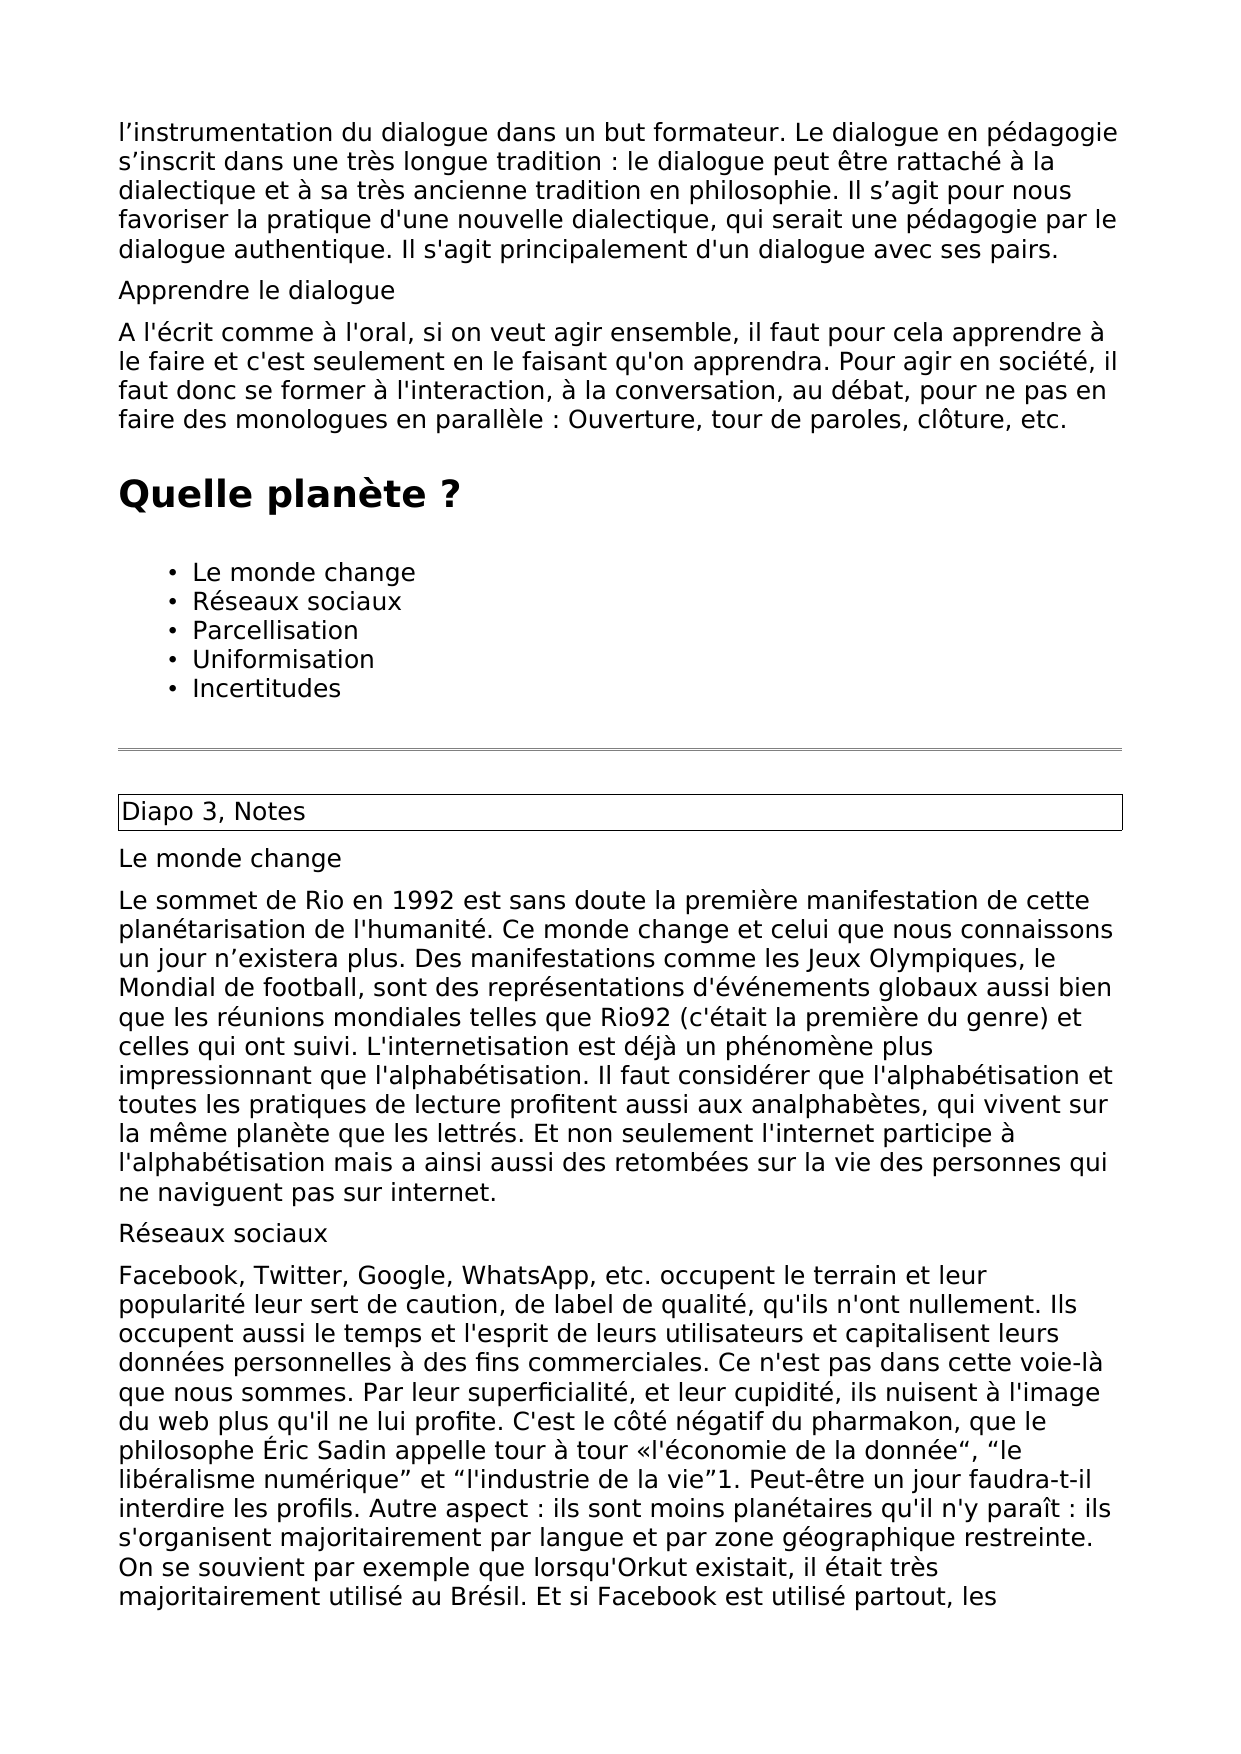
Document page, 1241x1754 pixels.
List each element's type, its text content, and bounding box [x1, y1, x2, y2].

table_header Diapo 3, Notes [119, 795, 1122, 829]
text Réseaux sociaux [118, 1219, 1122, 1248]
list Réseaux sociaux [177, 587, 1122, 616]
text Apprendre le dialogue [118, 276, 1122, 306]
list Parcellisation [177, 616, 1122, 645]
list Le monde change [177, 558, 1122, 587]
text Le monde change [118, 844, 1122, 873]
list Incertitudes [177, 674, 1122, 704]
text A l'écrit comme à l'oral, si on veut agir ensemble, il faut pour cela apprendre à le faire et c'est seulement en le faisant qu'on apprendra. Pour agir en société, il faut donc se former à l'interaction, à la conversation, au débat, pour ne pas en faire des monologues en parallèle : Ouverture, tour de paroles, clôture, etc. [118, 318, 1122, 435]
text Le sommet de Rio en 1992 est sans doute la première manifestation de cette planétarisation de l'humanité. Ce monde change et celui que nous connaissons un jour n’existera plus. Des manifestations comme les Jeux Olympiques, le Mondial de football, sont des représentations d'événements globaux aussi bien que les réunions mondiales telles que Rio92 (c'était la première du genre) et celles qui ont suivi. L'internetisation est déjà un phénomène plus impressionnant que l'alphabétisation. Il faut considérer que l'alphabétisation et toutes les pratiques de lecture profitent aussi aux analphabètes, qui vivent sur la même planète que les lettrés. Et non seulement l'internet participe à l'alphabétisation mais a ainsi aussi des retombées sur la vie des personnes qui ne naviguent pas sur internet. [118, 886, 1122, 1207]
list Uniformisation [177, 645, 1122, 674]
text Facebook, Twitter, Google, WhatsApp, etc. occupent le terrain et leur popularité leur sert de caution, de label de qualité, qu'ils n'ont nullement. Ils occupent aussi le temps et l'esprit de leurs utilisateurs et capitalisent leurs données personnelles à des fins commerciales. Ce n'est pas dans cette voie-là que nous sommes. Par leur superficialité, et leur cupidité, ils nuisent à l'image du web plus qu'il ne lui profite. C'est le côté négatif du pharmakon, que le philosophe Éric Sadin appelle tour à tour «l'économie de la donnée“, “le libéralisme numérique” et “l'industrie de la vie”1. Peut-être un jour faudra-t-il interdire les profils. Autre aspect : ils sont moins planétaires qu'il n'y paraît : ils s'organisent majoritairement par langue et par zone géographique restreinte. On se souvient par exemple que lorsqu'Orkut existait, il était très majoritairement utilisé au Brésil. Et si Facebook est utilisé partout, les [118, 1261, 1122, 1611]
text l’instrumentation du dialogue dans un but formateur. Le dialogue en pédagogie s’inscrit dans une très longue tradition : le dialogue peut être rattaché à la dialectique et à sa très ancienne tradition en philosophie. Il s’agit pour nous favoriser la pratique d'une nouvelle dialectique, qui serait une pédagogie par le dialogue authentique. Il s'agit principalement d'un dialogue avec ses pairs. [118, 118, 1122, 264]
subtitle Quelle planète ? [118, 472, 1122, 516]
